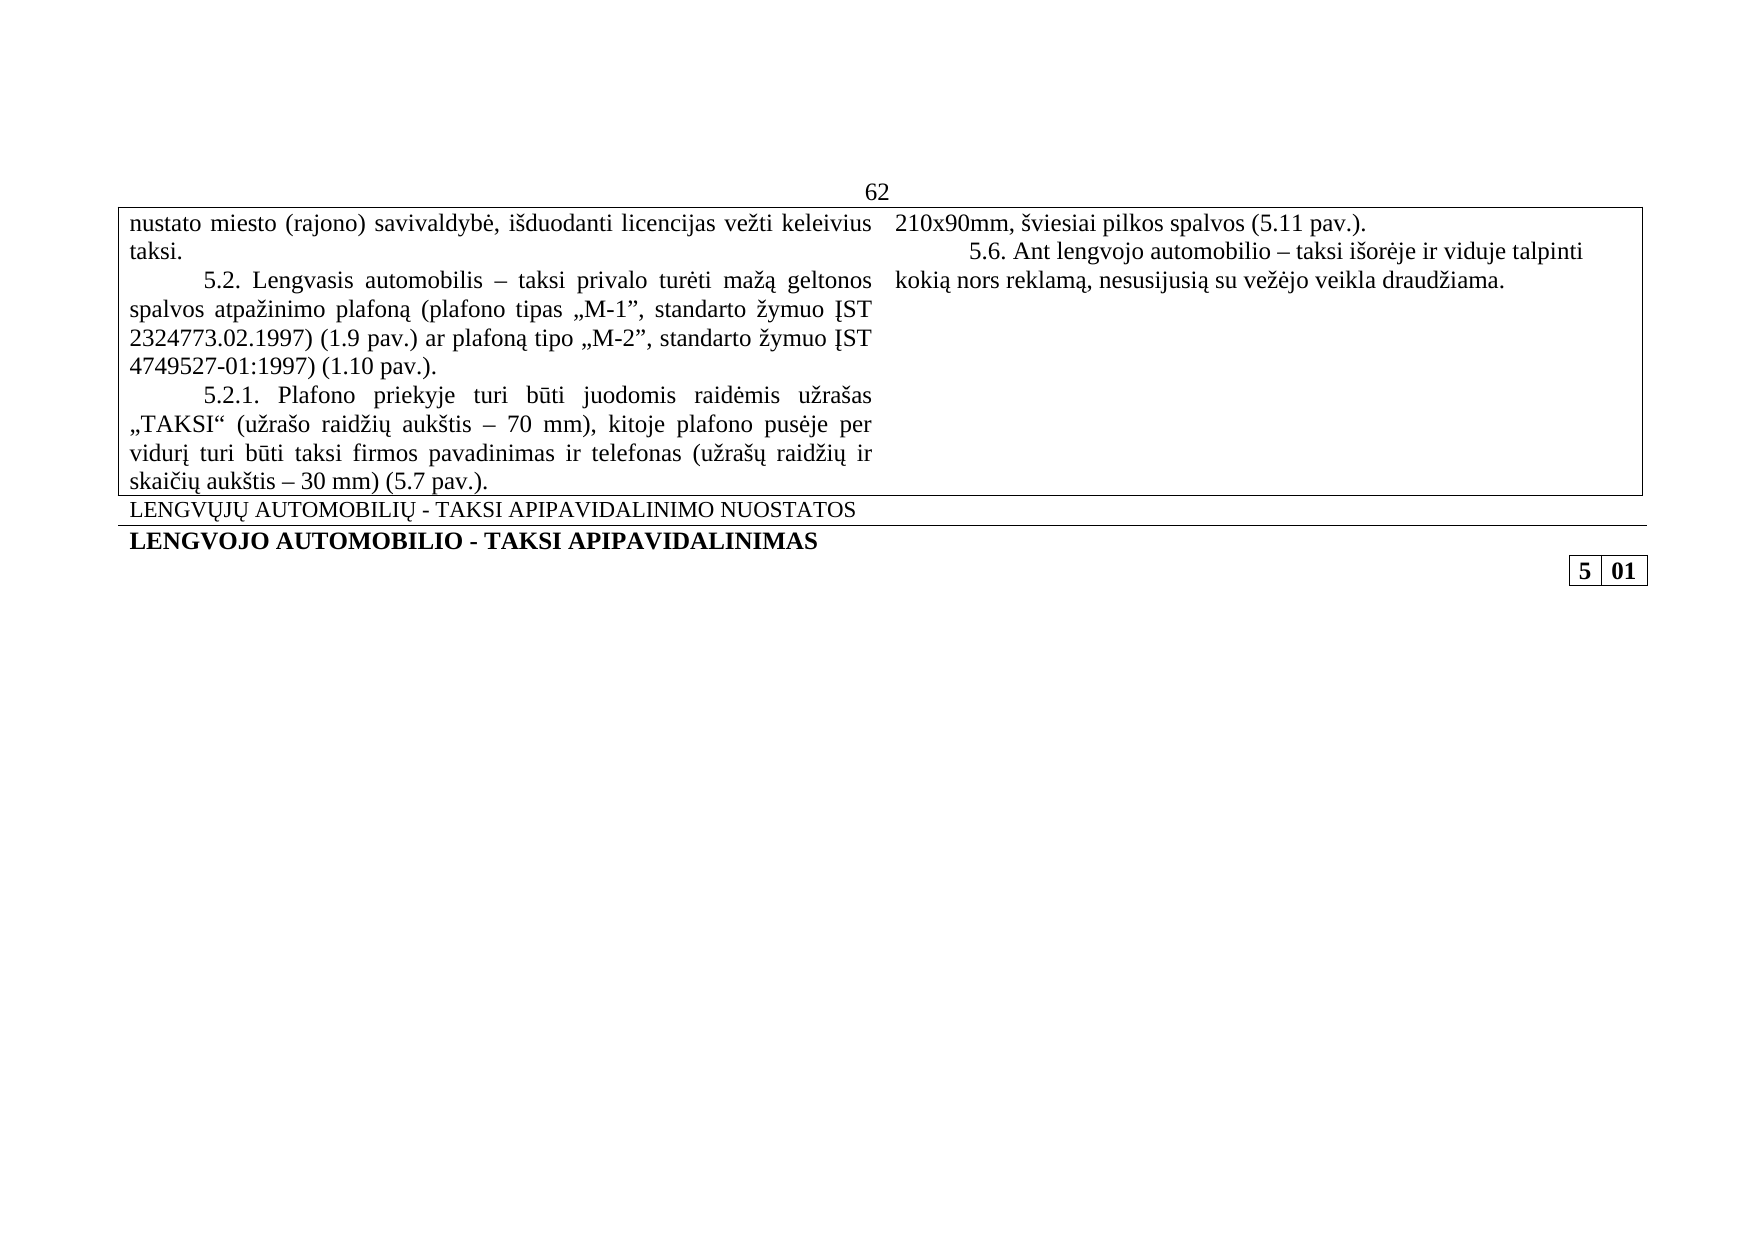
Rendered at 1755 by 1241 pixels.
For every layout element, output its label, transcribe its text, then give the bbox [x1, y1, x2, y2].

table_header [1643, 207, 1647, 495]
table_cell [1642, 495, 1647, 525]
table_cell LENGVOJO AUTOMOBILIO - TAKSI APIPAVIDALINIMAS [118, 526, 1570, 584]
table_cell 01 [1602, 556, 1647, 584]
table_header nustato miesto (rajono) savivaldybė, išduodanti licencijas vežti keleivius taksi. 5.2. Lengvasis automobilis – taksi privalo turėti mažą geltonos spalvos atpažinimo plafoną (plafono tipas „M-1”, standarto žymuo ĮST 2324773.02.1997) (1.9 pav.) ar plafoną tipo „M-2”, standarto žymuo ĮST 4749527-01:1997) (1.10 pav.). 5.2.1. Plafono priekyje turi būti juodomis raidėmis užrašas „TAKSI“ (užrašo raidžių aukštis – 70 mm), kitoje plafono pusėje per vidurį turi būti taksi firmos pavadinimas ir telefonas (užrašų raidžių ir skaičių aukštis – 30 mm) (5.7 pav.). [119, 208, 884, 495]
table_cell 5 [1570, 556, 1601, 584]
table_cell LENGVŲJŲ AUTOMOBILIŲ - TAKSI APIPAVIDALINIMO NUOSTATOS [118, 496, 1642, 525]
table_cell [1570, 526, 1602, 555]
table_header 210x90mm, šviesiai pilkos spalvos (5.11 pav.). 5.6. Ant lengvojo automobilio – taksi išorėje ir viduje talpinti kokią nors reklamą, nesusijusią su vežėjo veikla draudžiama. [884, 208, 1642, 495]
table_cell [1602, 526, 1647, 555]
